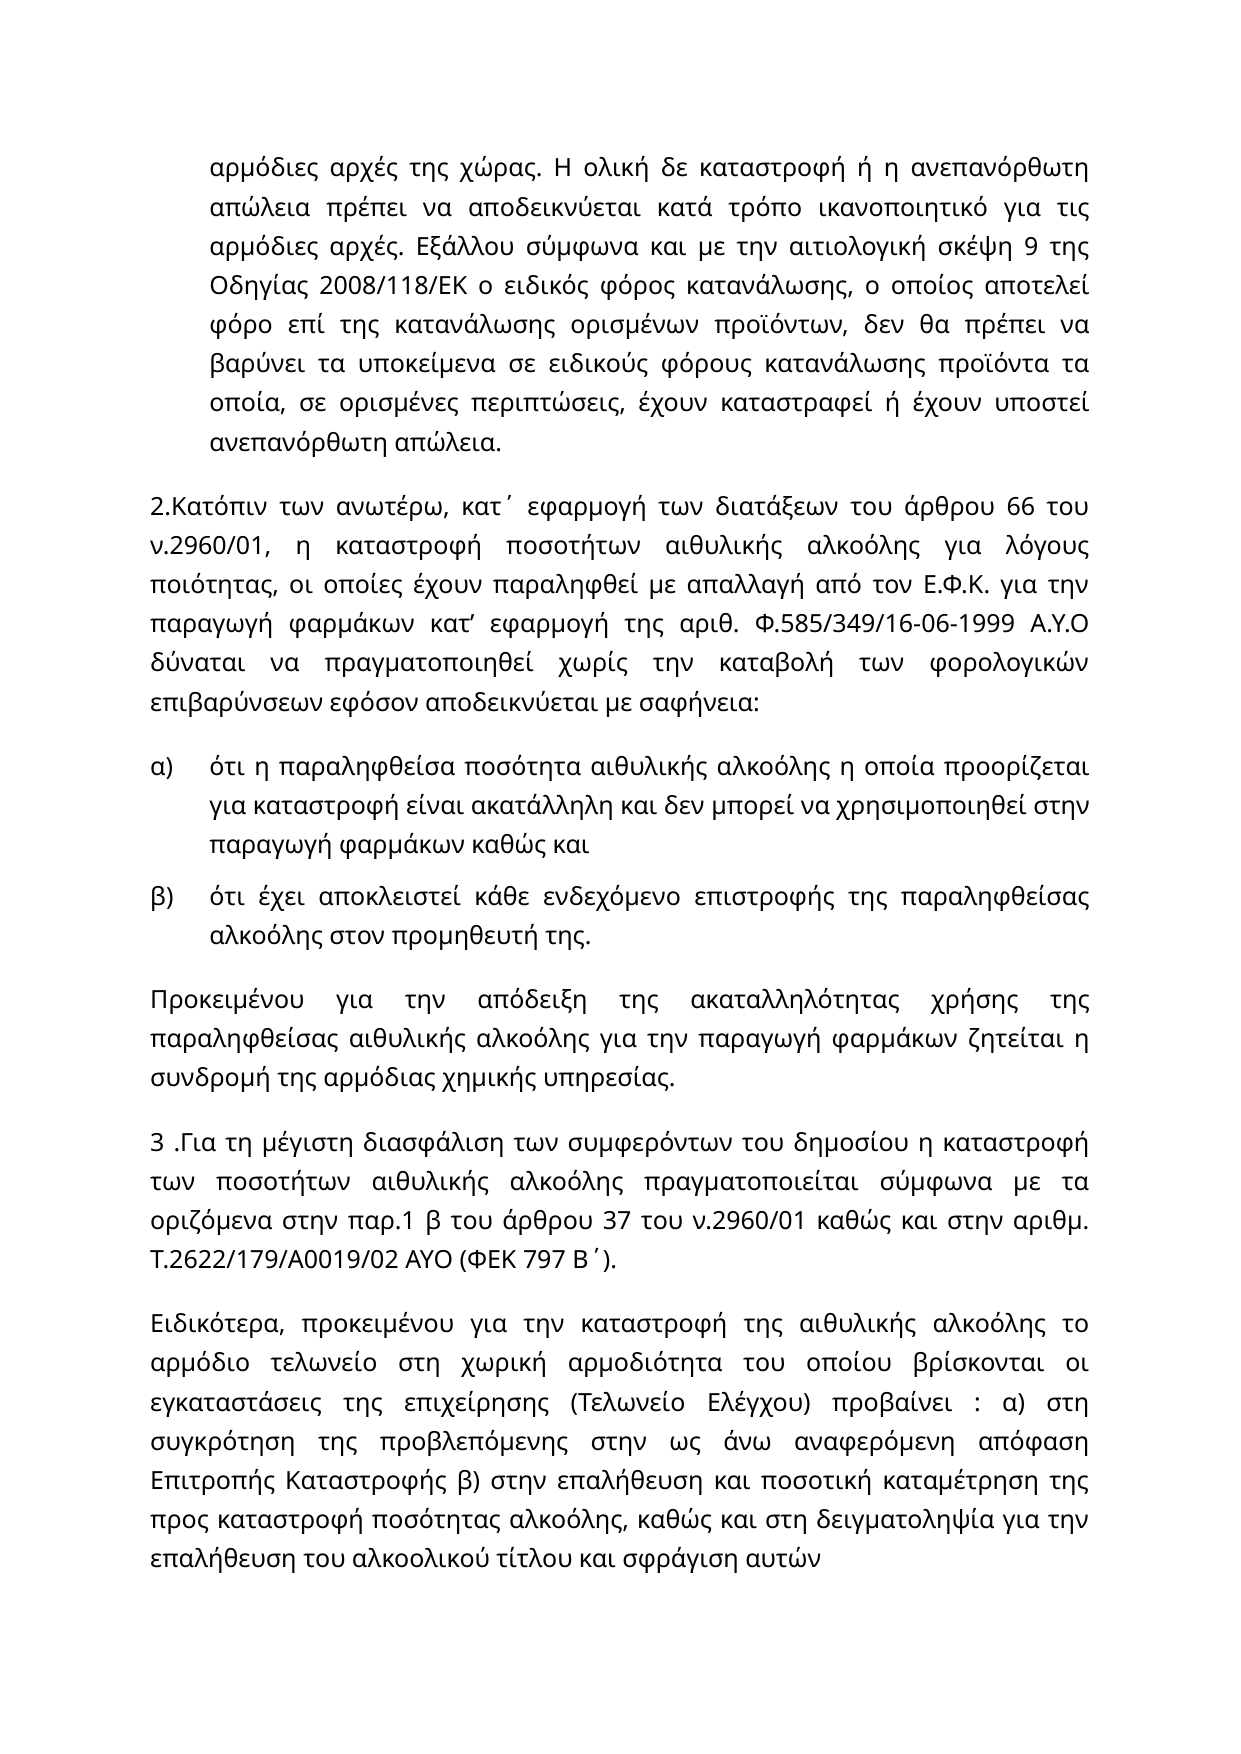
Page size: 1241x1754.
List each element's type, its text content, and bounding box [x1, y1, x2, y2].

list αρμόδιες αρχές της χώρας. Η ολική δε καταστροφή ή η ανεπανόρθωτη απώλεια πρέπει να αποδεικνύεται κατά τρόπο ικανοποιητικό για τις αρμόδιες αρχές. Εξάλλου σύμφωνα και με την αιτιολογική σκέψη 9 της Οδηγίας 2008/118/ΕΚ ο ειδικός φόρος κατανάλωσης, ο οποίος αποτελεί φόρο επί της κατανάλωσης ορισμένων προϊόντων, δεν θα πρέπει να βαρύνει τα υποκείμενα σε ειδικούς φόρους κατανάλωσης προϊόντα τα οποία, σε ορισμένες περιπτώσεις, έχουν καταστραφεί ή έχουν υποστεί ανεπανόρθωτη απώλεια. [150, 150, 1090, 458]
text Προκειμένου για την απόδειξη της ακαταλληλότητας χρήσης της παραληφθείσας αιθυλικής αλκοόλης για την παραγωγή φαρμάκων ζητείται η συνδρομή της αρμόδιας χημικής υπηρεσίας. [150, 982, 1090, 1094]
text 2.Κατόπιν των ανωτέρω, κατ΄ εφαρμογή των διατάξεων του άρθρου 66 του ν.2960/01, η καταστροφή ποσοτήτων αιθυλικής αλκοόλης για λόγους ποιότητας, οι οποίες έχουν παραληφθεί με απαλλαγή από τον Ε.Φ.Κ. για την παραγωγή φαρμάκων κατ’ εφαρμογή της αριθ. Φ.585/349/16-06-1999 Α.Υ.Ο δύναται να πραγματοποιηθεί χωρίς την καταβολή των φορολογικών επιβαρύνσεων εφόσον αποδεικνύεται με σαφήνεια: [150, 488, 1090, 718]
text 3 .Για τη μέγιστη διασφάλιση των συμφερόντων του δημοσίου η καταστροφή των ποσοτήτων αιθυλικής αλκοόλης πραγματοποιείται σύμφωνα με τα οριζόμενα στην παρ.1 β του άρθρου 37 του ν.2960/01 καθώς και στην αριθμ. Τ.2622/179/Α0019/02 ΑΥΟ (ΦΕΚ 797 Β΄). [150, 1124, 1090, 1276]
text Ειδικότερα, προκειμένου για την καταστροφή της αιθυλικής αλκοόλης το αρμόδιο τελωνείο στη χωρική αρμοδιότητα του οποίου βρίσκονται οι εγκαταστάσεις της επιχείρησης (Τελωνείο Ελέγχου) προβαίνει : α) στη συγκρότηση της προβλεπόμενης στην ως άνω αναφερόμενη απόφαση Επιτροπής Καταστροφής β) στην επαλήθευση και ποσοτική καταμέτρηση της προς καταστροφή ποσότητας αλκοόλης, καθώς και στη δειγματοληψία για την επαλήθευση του αλκοολικού τίτλου και σφράγιση αυτών [150, 1306, 1090, 1575]
list β) ότι έχει αποκλειστεί κάθε ενδεχόμενο επιστροφής της παραληφθείσας αλκοόλης στον προμηθευτή της. [150, 878, 1090, 952]
list α) ότι η παραληφθείσα ποσότητα αιθυλικής αλκοόλης η οποία προορίζεται για καταστροφή είναι ακατάλληλη και δεν μπορεί να χρησιμοποιηθεί στην παραγωγή φαρμάκων καθώς και [150, 748, 1090, 861]
